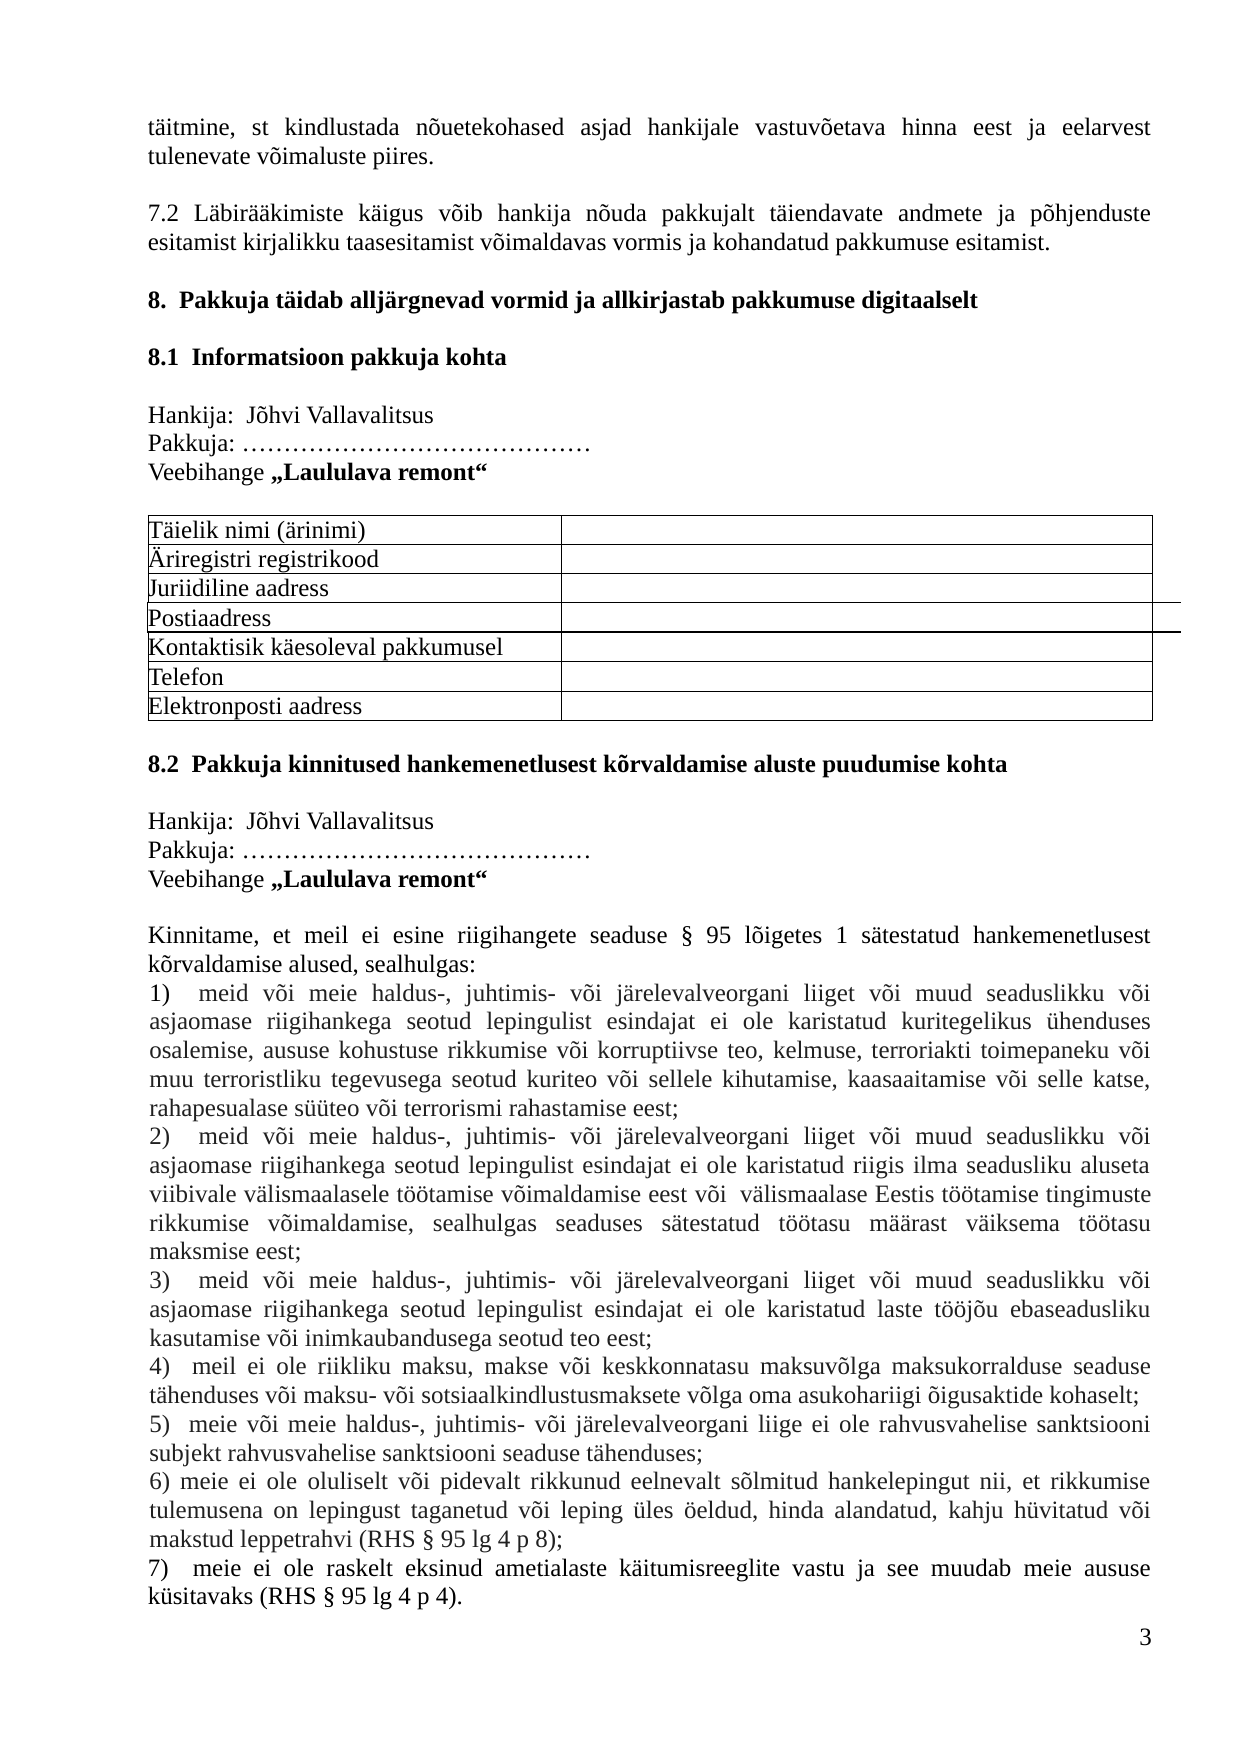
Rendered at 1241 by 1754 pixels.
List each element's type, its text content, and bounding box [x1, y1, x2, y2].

table_header [1174, 515, 1181, 544]
table_cell [562, 633, 1152, 661]
table_cell [1153, 633, 1173, 661]
table_cell [1153, 661, 1173, 691]
table_cell [1174, 573, 1181, 602]
text 4) meil ei ole riikliku maksu, makse või keskkonnatasu maksuvõlga maksukorralduse seaduse tähenduses või maksu- või sotsiaalkindlustusmaksete võlga oma asukohariigi õigusaktide kohaselt; [149, 1351, 1152, 1409]
table_cell [562, 692, 1152, 720]
text 8.1 Informatsioon pakkuja kohta [148, 342, 1152, 371]
text Veebihange „Laululava remont“ [148, 457, 1152, 486]
table_cell Äriregistri registrikood [149, 545, 561, 573]
text 7.2 Läbirääkimiste käigus võib hankija nõuda pakkujalt täiendavate andmete ja põhjenduste esitamist kirjalikku taasesitamist võimaldavas vormis ja kohandatud pakkumuse esitamist. [148, 198, 1152, 256]
table_cell [562, 603, 1152, 631]
table_cell Postiaadress [148, 603, 561, 631]
table_cell [1153, 603, 1173, 631]
text täitmine, st kindlustada nõuetekohased asjad hankijale vastuvõetava hinna eest ja eelarvest tulenevate võimaluste piires. [148, 112, 1152, 170]
table_cell [1174, 544, 1181, 573]
text Hankija: Jõhvi Vallavalitsus [148, 400, 1152, 428]
table_header Täielik nimi (ärinimi) [149, 516, 561, 544]
table_cell [1153, 691, 1173, 720]
text 7) meie ei ole raskelt eksinud ametialaste käitumisreeglite vastu ja see muudab meie aususe küsitavaks (RHS § 95 lg 4 p 4). [148, 1553, 1152, 1610]
table_cell Kontaktisik käesoleval pakkumusel [149, 633, 561, 661]
table_cell [1174, 691, 1181, 720]
table_cell [1153, 544, 1173, 573]
table_cell Telefon [149, 662, 561, 691]
table_cell Elektronposti aadress [149, 692, 561, 720]
text Pakkuja: …………………………………… [148, 835, 1152, 864]
table_header [1153, 515, 1173, 544]
text 6) meie ei ole oluliselt või pidevalt rikkunud eelnevalt sõlmitud hankelepingut nii, et rikkumise tulemusena on lepingust taganetud või leping üles öeldud, hinda alandatud, kahju hüvitatud või makstud leppetrahvi (RHS § 95 lg 4 p 8); [149, 1466, 1152, 1553]
text 3) meid või meie haldus-, juhtimis- või järelevalveorgani liiget või muud seaduslikku või asjaomase riigihankega seotud lepingulist esindajat ei ole karistatud laste tööjõu ebaseadusliku kasutamise või inimkaubandusega seotud teo eest; [149, 1265, 1152, 1351]
text Veebihange „Laululava remont“ [148, 864, 1152, 893]
text Hankija: Jõhvi Vallavalitsus [148, 806, 1152, 835]
text Kinnitame, et meil ei esine riigihangete seaduse § 95 lõigetes 1 sätestatud hankemenetlusest kõrvaldamise alused, sealhulgas: [148, 920, 1152, 978]
text 1) meid või meie haldus-, juhtimis- või järelevalveorgani liiget või muud seaduslikku või asjaomase riigihankega seotud lepingulist esindajat ei ole karistatud kuritegelikus ühenduses osalemise, aususe kohustuse rikkumise või korruptiivse teo, kelmuse, terroriakti toimepaneku või muu terroristliku tegevusega seotud kuriteo või sellele kihutamise, kaasaaitamise või selle katse, rahapesualase süüteo või terrorismi rahastamise eest; [149, 978, 1152, 1121]
text 5) meie või meie haldus-, juhtimis- või järelevalveorgani liige ei ole rahvusvahelise sanktsiooni subjekt rahvusvahelise sanktsiooni seaduse tähenduses; [149, 1409, 1152, 1466]
table_cell [1174, 633, 1181, 661]
table_cell [562, 545, 1152, 573]
table_cell [1153, 573, 1173, 602]
table_cell [562, 662, 1152, 691]
table_cell [1174, 603, 1181, 631]
text 2) meid või meie haldus-, juhtimis- või järelevalveorgani liiget või muud seaduslikku või asjaomase riigihankega seotud lepingulist esindajat ei ole karistatud riigis ilma seadusliku aluseta viibivale välismaalasele töötamise võimaldamise eest või välismaalase Eestis töötamise tingimuste rikkumise võimaldamise, sealhulgas seaduses sätestatud töötasu määrast väiksema töötasu maksmise eest; [149, 1121, 1152, 1265]
text Pakkuja: …………………………………… [148, 428, 1152, 457]
table_cell Juriidiline aadress [149, 574, 561, 602]
table_header [562, 516, 1152, 544]
text 8. Pakkuja täidab alljärgnevad vormid ja allkirjastab pakkumuse digitaalselt [148, 285, 1152, 313]
text 8.2 Pakkuja kinnitused hankemenetlusest kõrvaldamise aluste puudumise kohta [148, 749, 1152, 778]
table_cell [1174, 661, 1181, 691]
table_cell [562, 574, 1152, 602]
